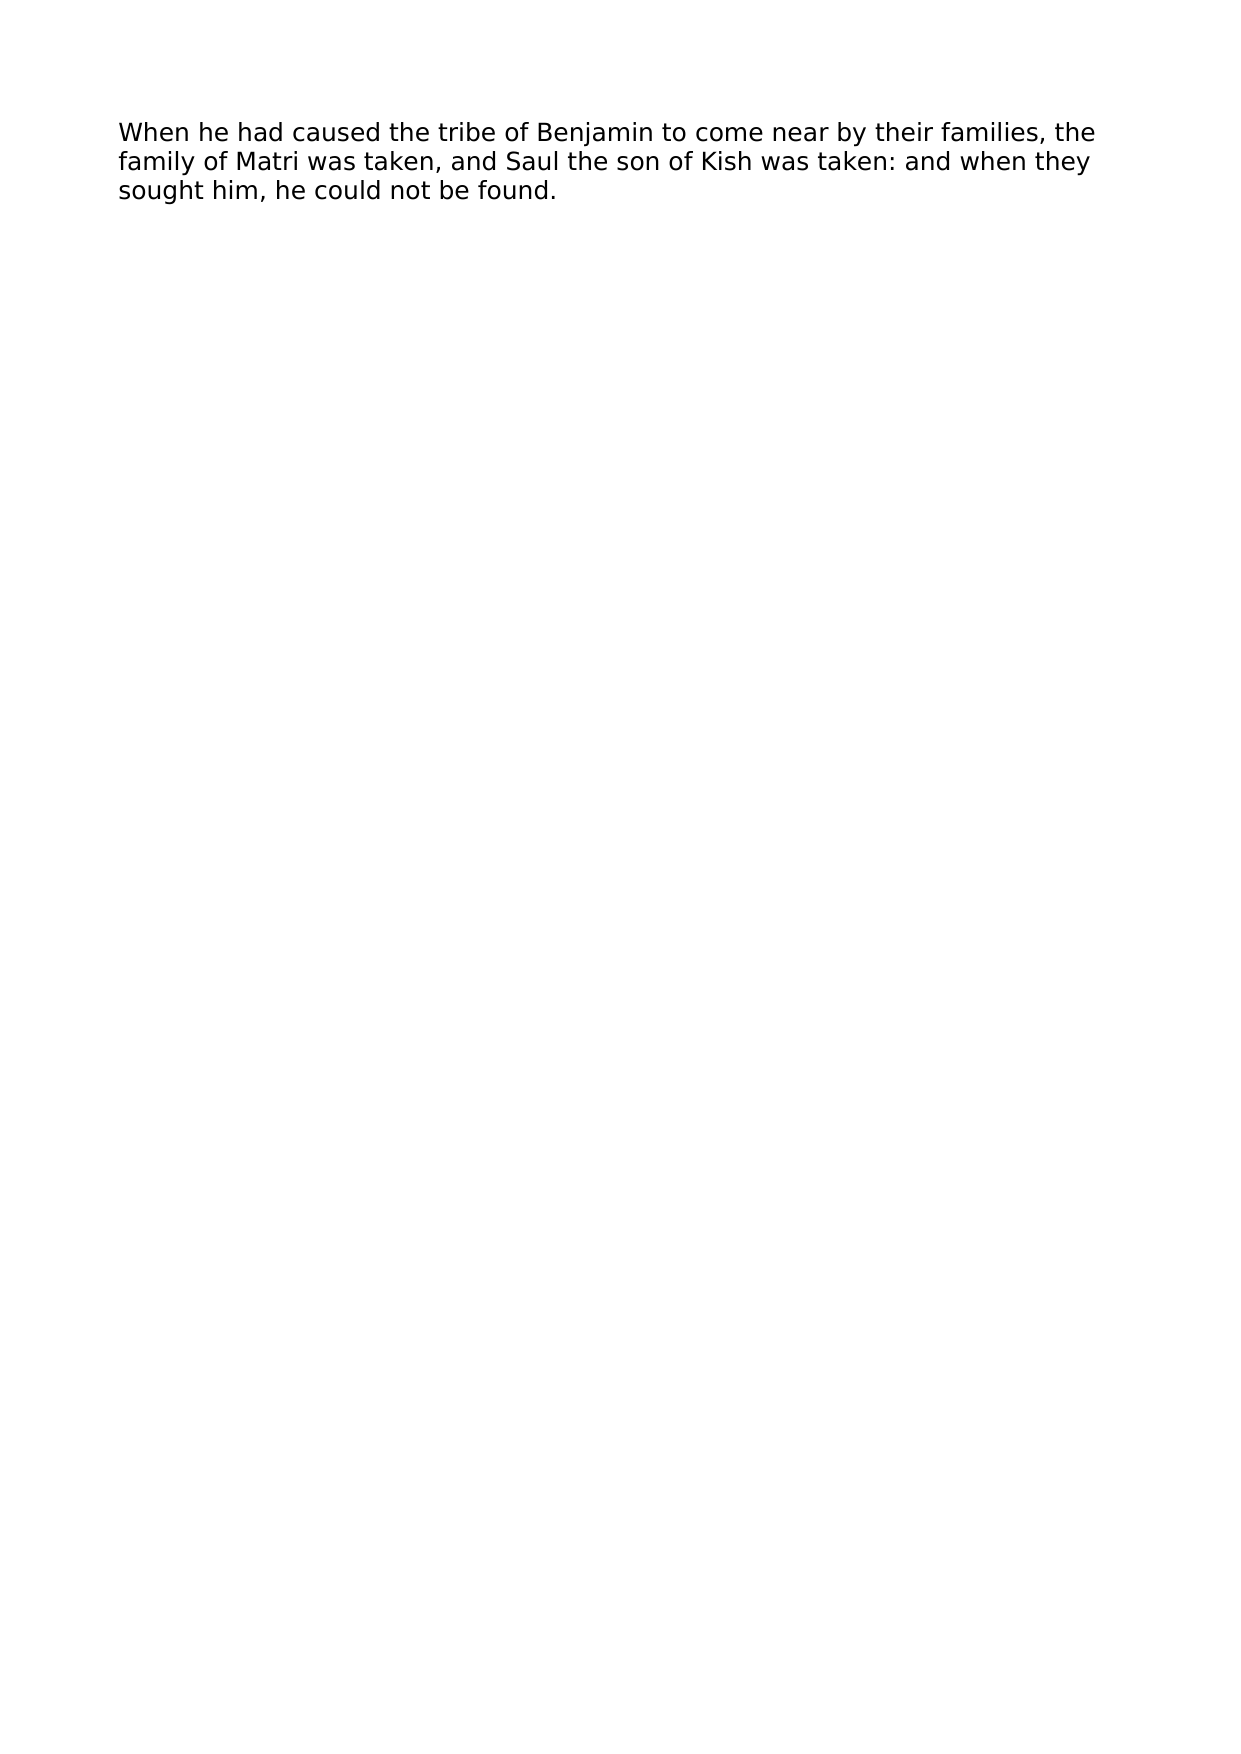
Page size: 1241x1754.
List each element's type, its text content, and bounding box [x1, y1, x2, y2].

text When he had caused the tribe of Benjamin to come near by their families, the family of Matri was taken, and Saul the son of Kish was taken: and when they sought him, he could not be found. [118, 118, 1122, 206]
